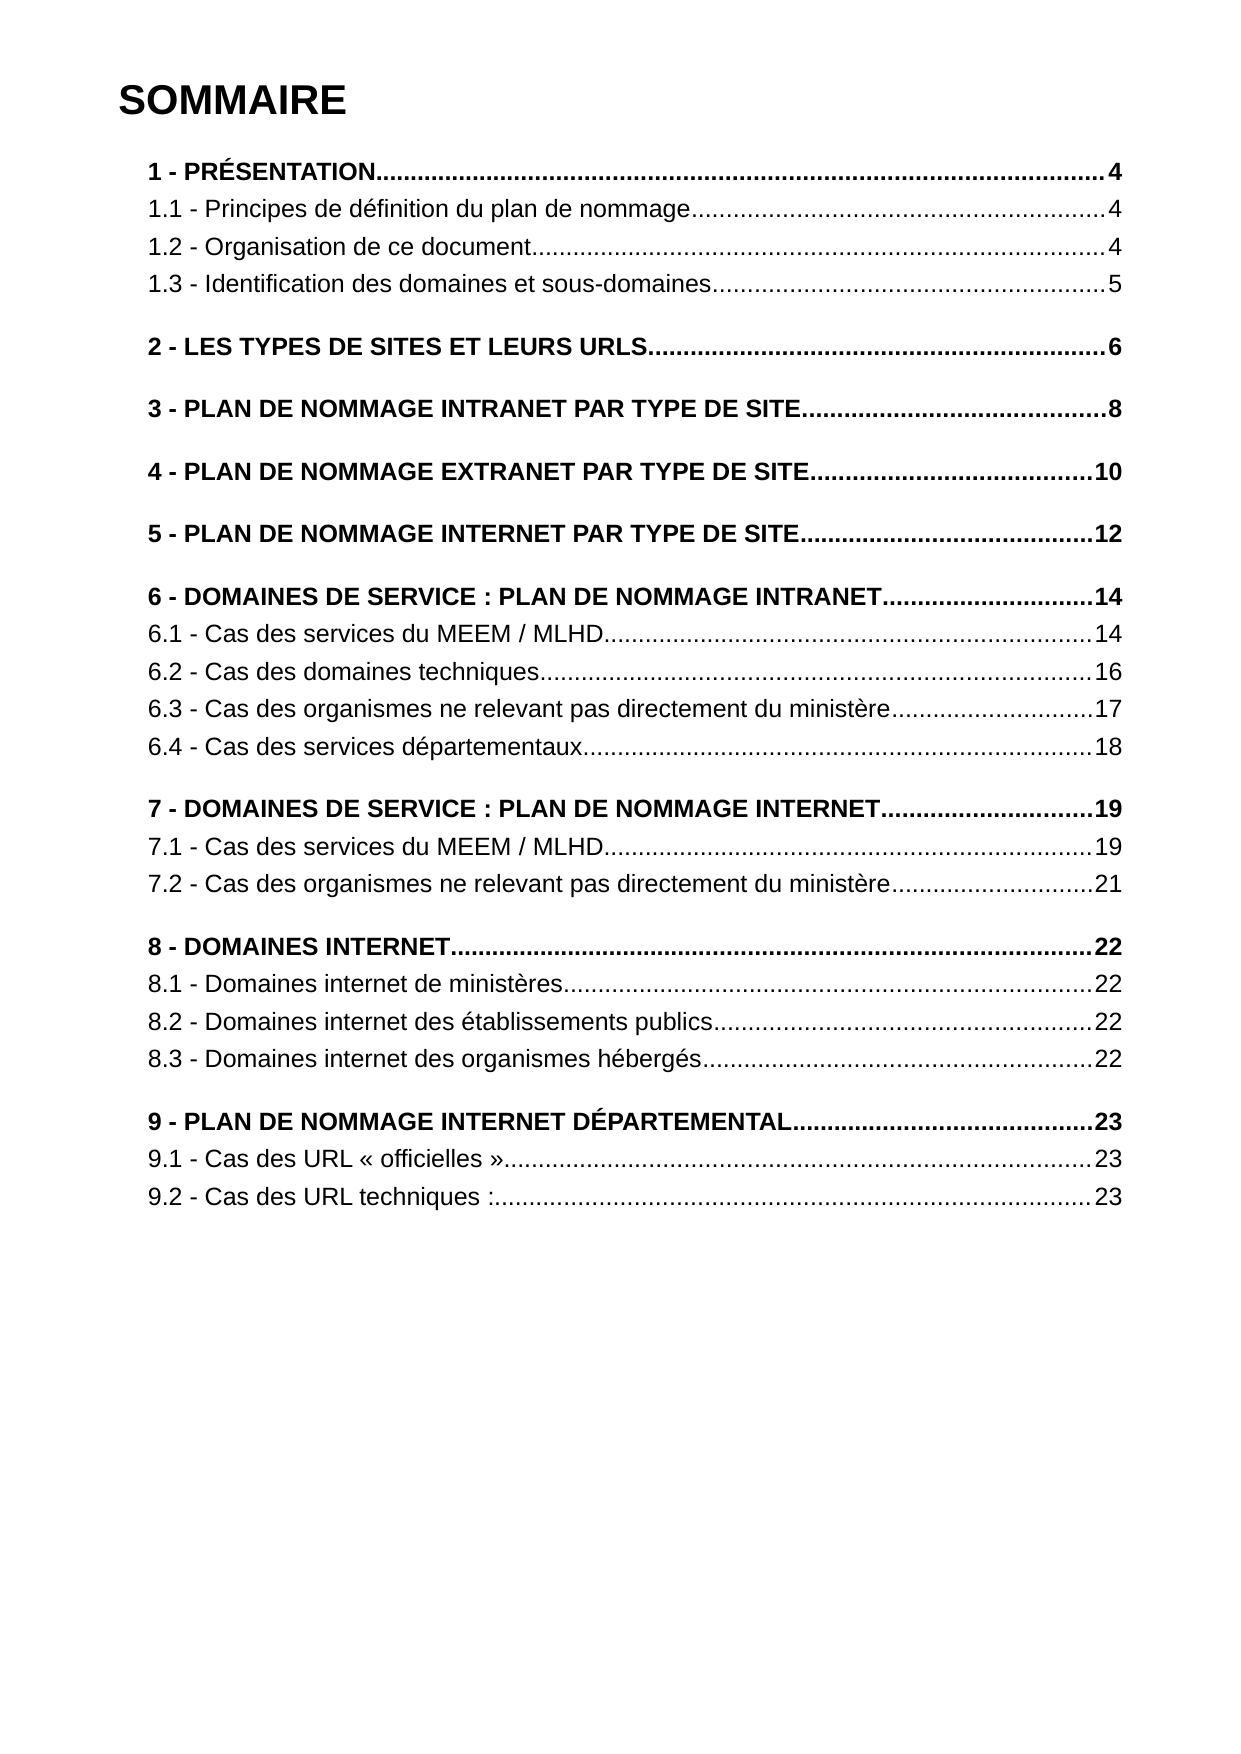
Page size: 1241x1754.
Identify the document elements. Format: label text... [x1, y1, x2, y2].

text 7.1 - Cas des services du MEEM / MLHD 19 [148, 835, 1122, 860]
text 6 - Domaines de service : plan de nommage intranet 14 [148, 585, 1122, 610]
text 1.3 - Identification des domaines et sous-domaines 5 [148, 273, 1122, 298]
text 6.2 - Cas des domaines techniques 16 [148, 660, 1122, 685]
subtitle SOMMAIRE [118, 75, 1122, 123]
text 8.2 - Domaines internet des établissements publics 22 [148, 1010, 1122, 1035]
text 1.2 - Organisation de ce document 4 [148, 235, 1122, 260]
text 2 - Les types de sites et leurs URLs 6 [148, 335, 1122, 360]
text 6.1 - Cas des services du MEEM / MLHD 14 [148, 623, 1122, 648]
text 3 - Plan de nommage INTRANET par type de site 8 [148, 398, 1122, 423]
text 1 - Présentation 4 [148, 160, 1122, 185]
text 8.1 - Domaines internet de ministères 22 [148, 973, 1122, 998]
text 1.1 - Principes de définition du plan de nommage 4 [148, 198, 1122, 223]
text 9.2 - Cas des URL techniques : 23 [148, 1185, 1122, 1210]
text 6.4 - Cas des services départementaux 18 [148, 735, 1122, 760]
text 5 - Plan de nommage INTERNET par type de site 12 [148, 523, 1122, 548]
text 7.2 - Cas des organismes ne relevant pas directement du ministère 21 [148, 873, 1122, 898]
text 8 - Domaines internet 22 [148, 935, 1122, 960]
text 4 - Plan de nommage EXTRANET par type de site 10 [148, 460, 1122, 485]
text 7 - Domaines de service : plan de nommage internet 19 [148, 798, 1122, 823]
text 9.1 - Cas des URL « officielles » 23 [148, 1148, 1122, 1173]
text 6.3 - Cas des organismes ne relevant pas directement du ministère 17 [148, 698, 1122, 723]
text 8.3 - Domaines internet des organismes hébergés 22 [148, 1048, 1122, 1073]
text 9 - Plan de nommage internet départemental 23 [148, 1110, 1122, 1135]
